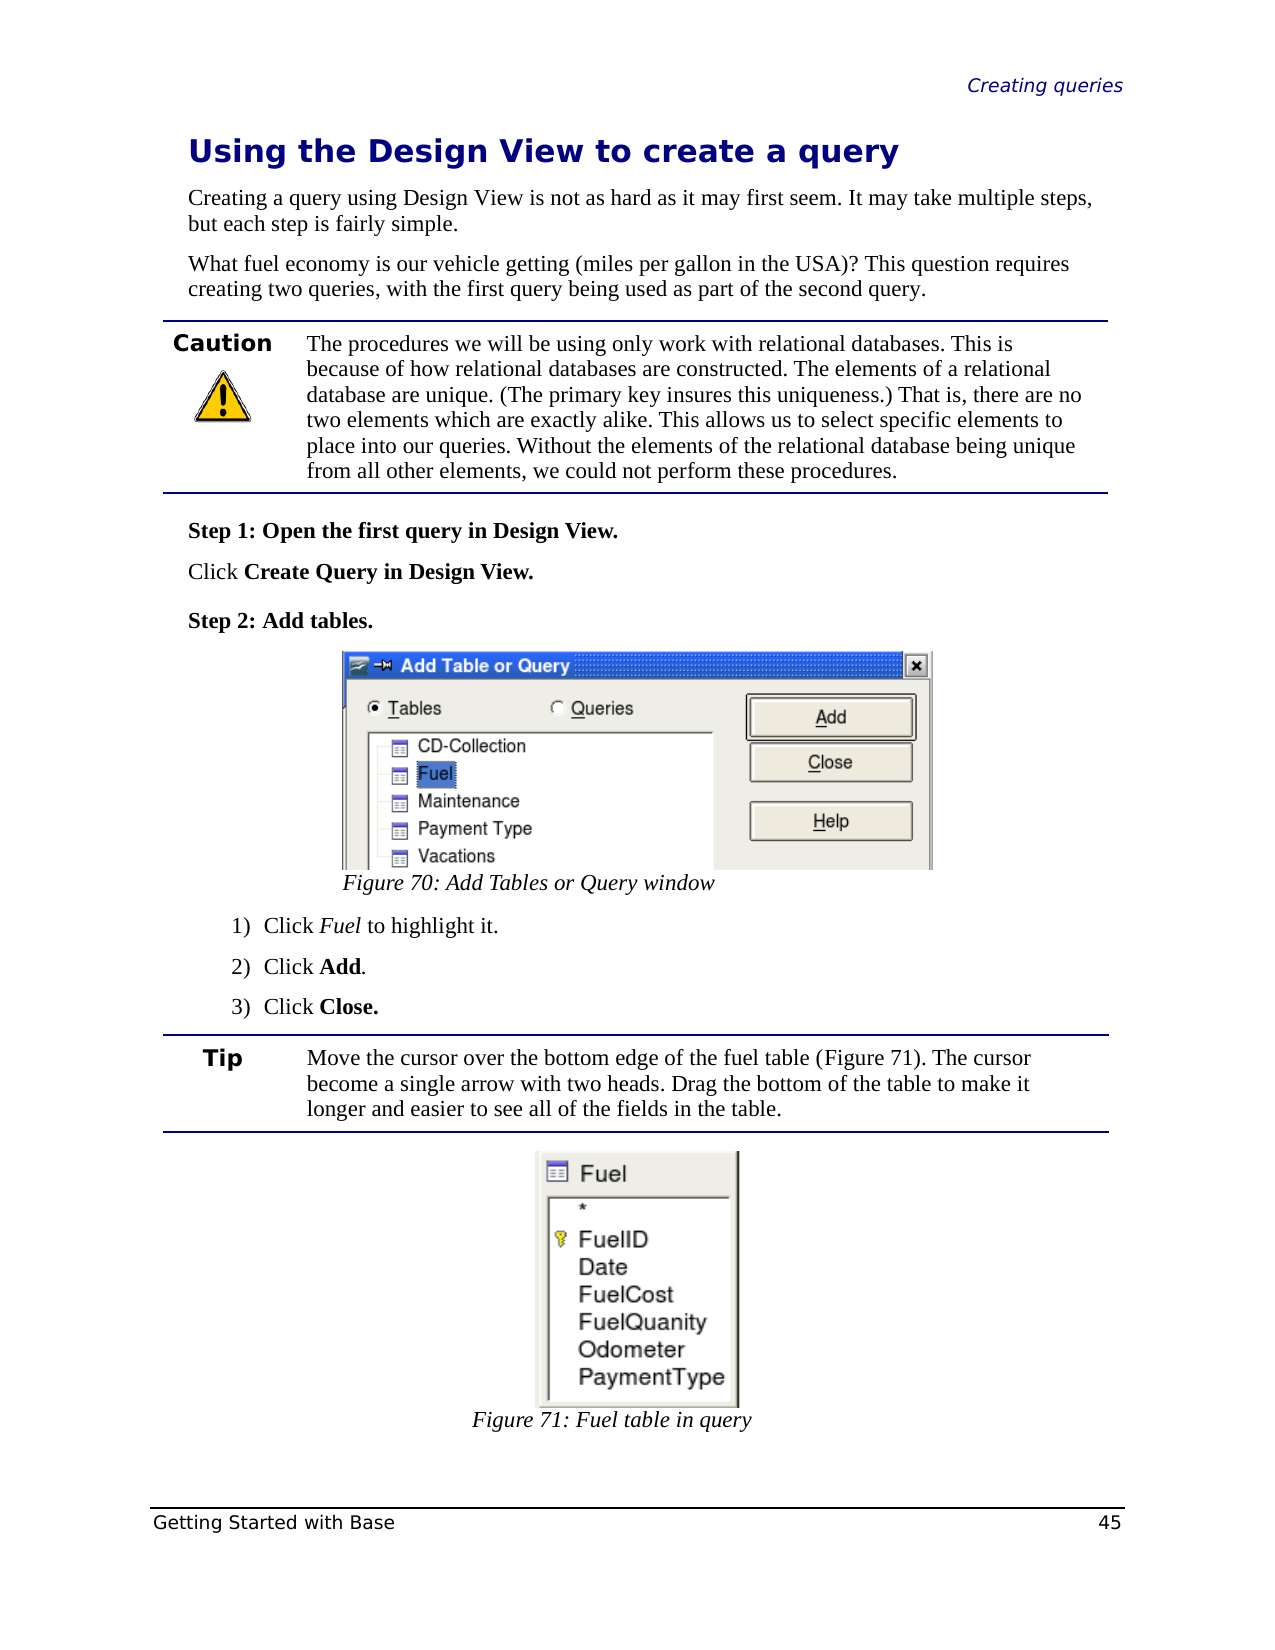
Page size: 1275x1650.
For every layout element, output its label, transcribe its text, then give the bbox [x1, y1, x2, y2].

list What fuel economy is our vehicle getting (miles per gallon in the USA)? This question requires creating two queries, with the first query being used as part of the second query. [188, 251, 1125, 302]
table_header Move the cursor over the bottom edge of the fuel table (Figure 71). The cursor become a single arrow with two heads. Drag the bottom of the table to make it longer and easier to see all of the fields in the table. [283, 1036, 1109, 1131]
text Click Create Query in Design View. [188, 558, 1125, 584]
subtitle Using the Design View to create a query [188, 134, 1125, 170]
table_header Tip [163, 1036, 283, 1131]
text Step 2: Add tables. [188, 608, 1125, 633]
list Click Add. [226, 954, 1125, 979]
text Figure 70: Add Tables or Query window [342, 870, 933, 895]
text Step 1: Open the first query in Design View. [188, 518, 1125, 544]
list Click Fuel to highlight it. [226, 913, 1125, 939]
picture [342, 651, 933, 870]
picture [190, 366, 255, 426]
table_header Caution [163, 322, 283, 492]
list Creating a query using Design View is not as hard as it may first seem. It may take multiple steps, but each step is fairly simple. [188, 185, 1125, 236]
picture [535, 1151, 741, 1408]
table_header The procedures we will be using only work with relational databases. This is because of how relational databases are constructed. The elements of a relational database are unique. (The primary key insures this uniqueness.) That is, there are no two elements which are exactly alike. This allows us to select specific elements to place into our queries. Without the elements of the relational database being unique from all other elements, we could not perform these procedures. [283, 322, 1108, 492]
text Figure 71: Fuel table in query [472, 1151, 803, 1433]
list Click Close. [226, 994, 1125, 1019]
